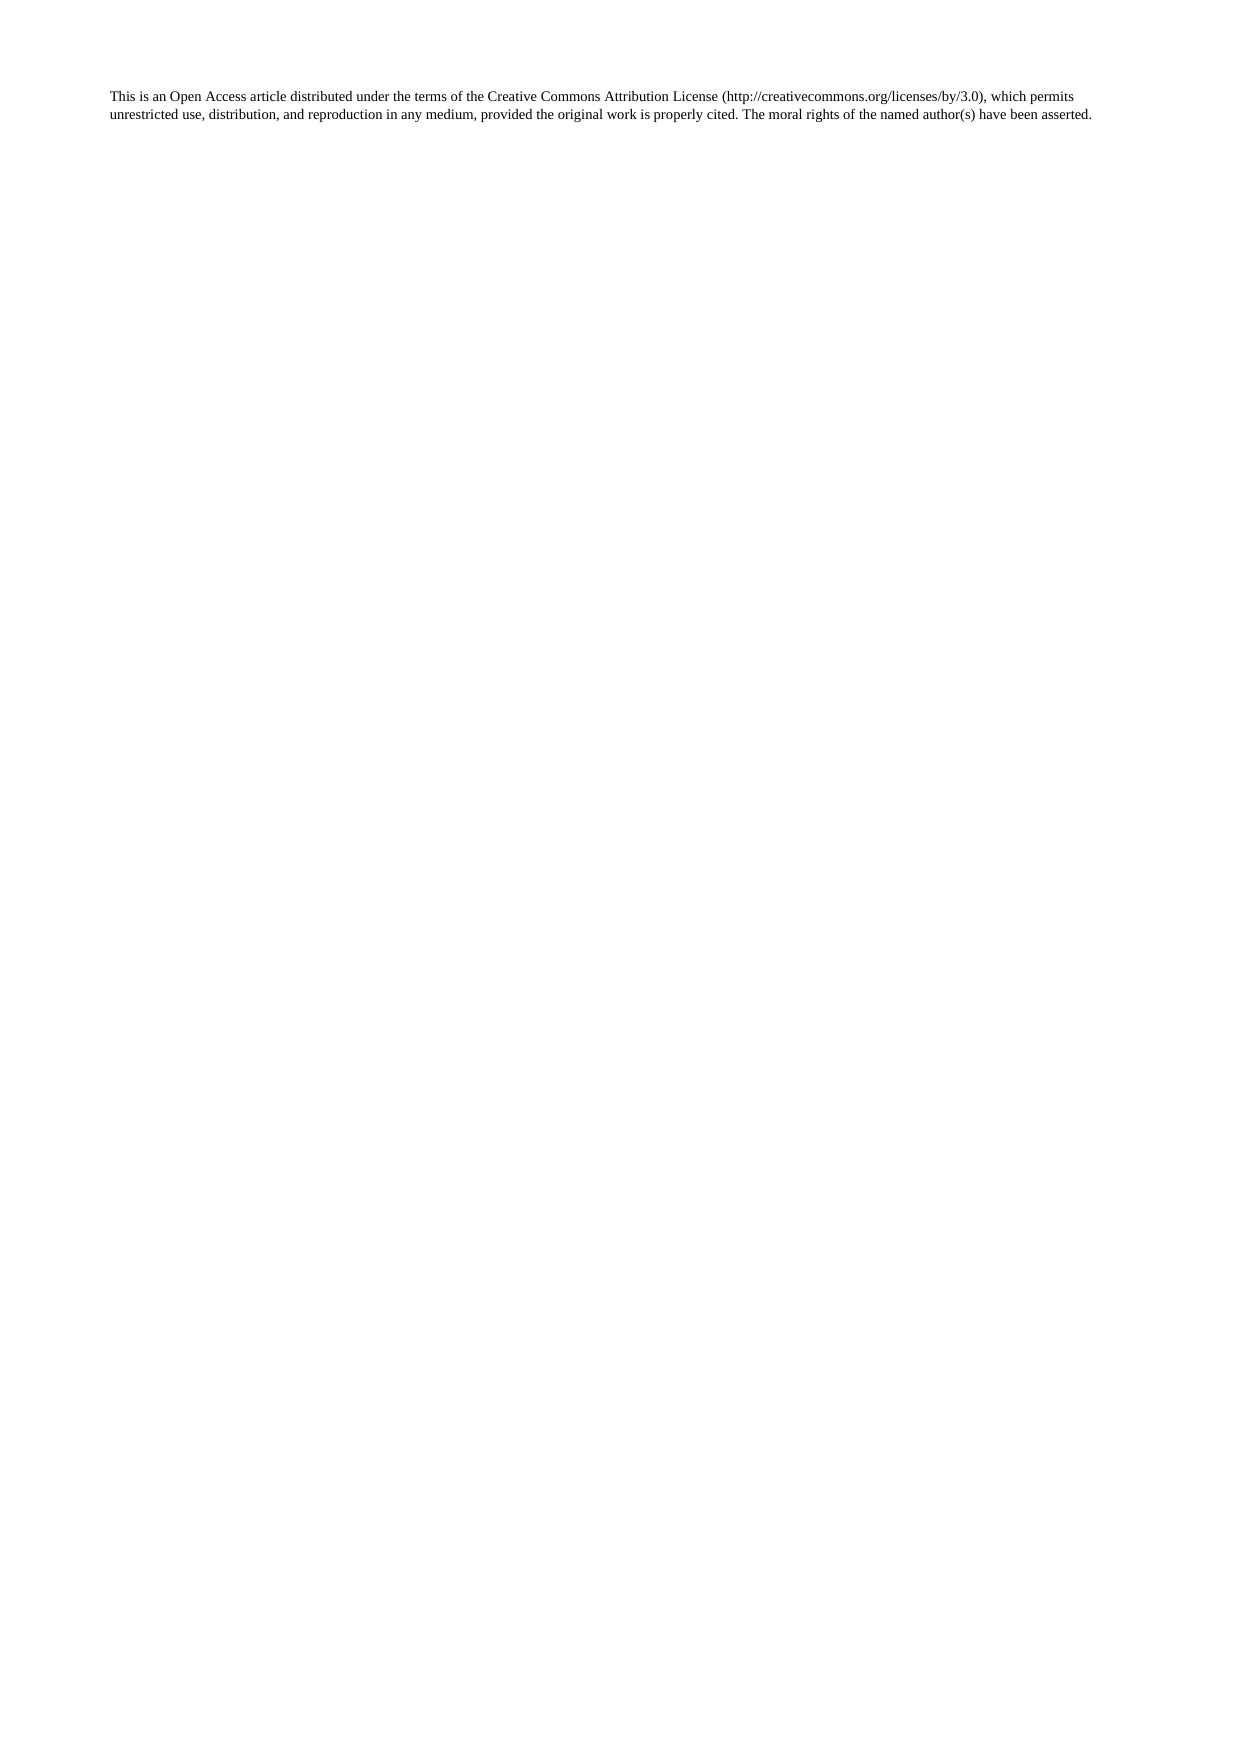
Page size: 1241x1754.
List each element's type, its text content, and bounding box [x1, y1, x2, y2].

text This is an Open Access article distributed under the terms of the Creative Commons Attribution License (http://creativecommons.org/licenses/by/3.0), which permits unrestricted use, distribution, and reproduction in any medium, provided the original work is properly cited. The moral rights of the named author(s) have been asserted. [109, 87, 1140, 123]
